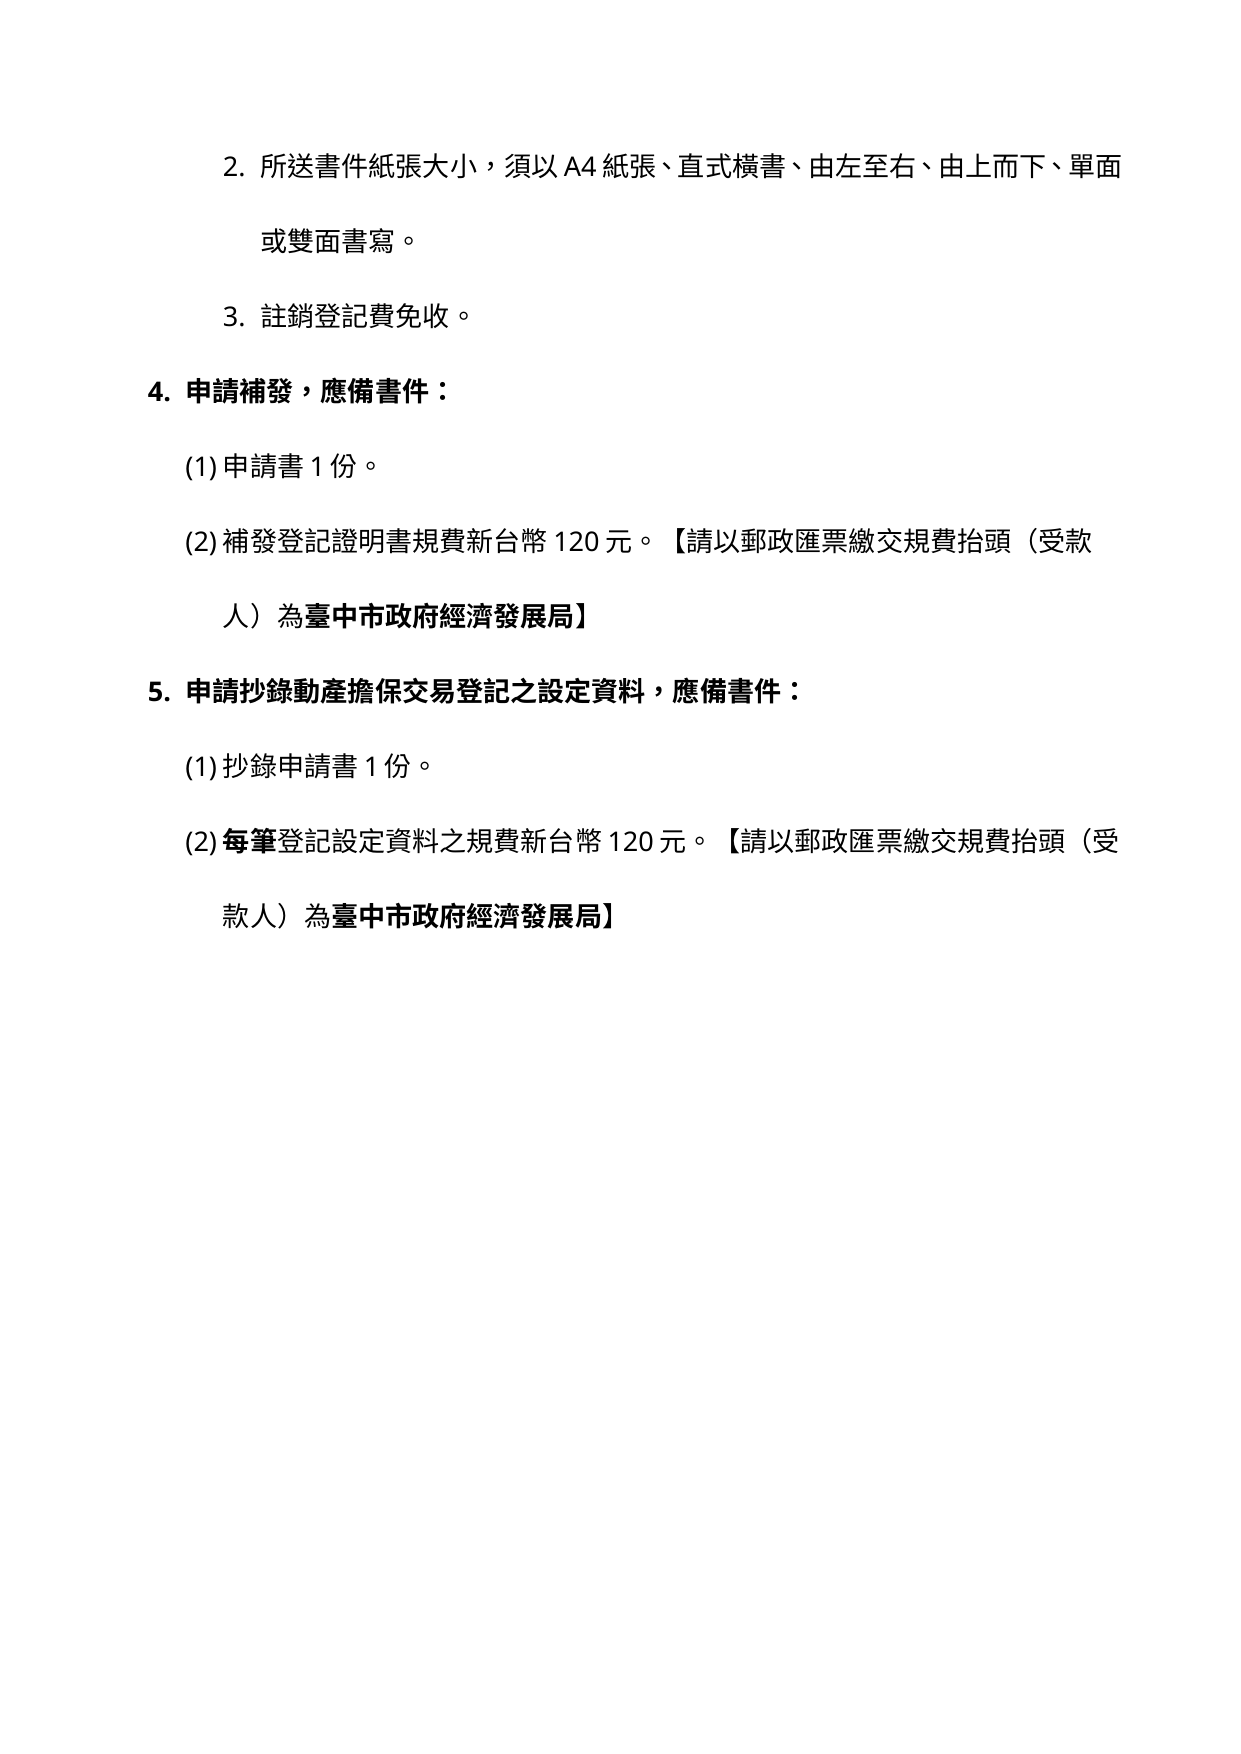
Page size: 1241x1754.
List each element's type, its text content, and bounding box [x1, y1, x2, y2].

list 抄錄申請書1份。 [185, 727, 1122, 802]
list 每筆登記設定資料之規費新台幣120元。【請以郵政匯票繳交規費抬頭（受款人）為臺中市政府經濟發展局】 [185, 802, 1122, 952]
list 所送書件紙張大小，須以A4紙張、直式橫書、由左至右、由上而下、單面或雙面書寫。 [223, 127, 1122, 277]
list 申請書1份。 [185, 427, 1122, 502]
list 申請抄錄動產擔保交易登記之設定資料，應備書件： [148, 652, 1122, 727]
list 補發登記證明書規費新台幣120元。【請以郵政匯票繳交規費抬頭（受款人）為臺中市政府經濟發展局】 [185, 502, 1122, 652]
list 註銷登記費免收。 [223, 277, 1122, 352]
list 申請補發，應備書件： [148, 352, 1122, 427]
